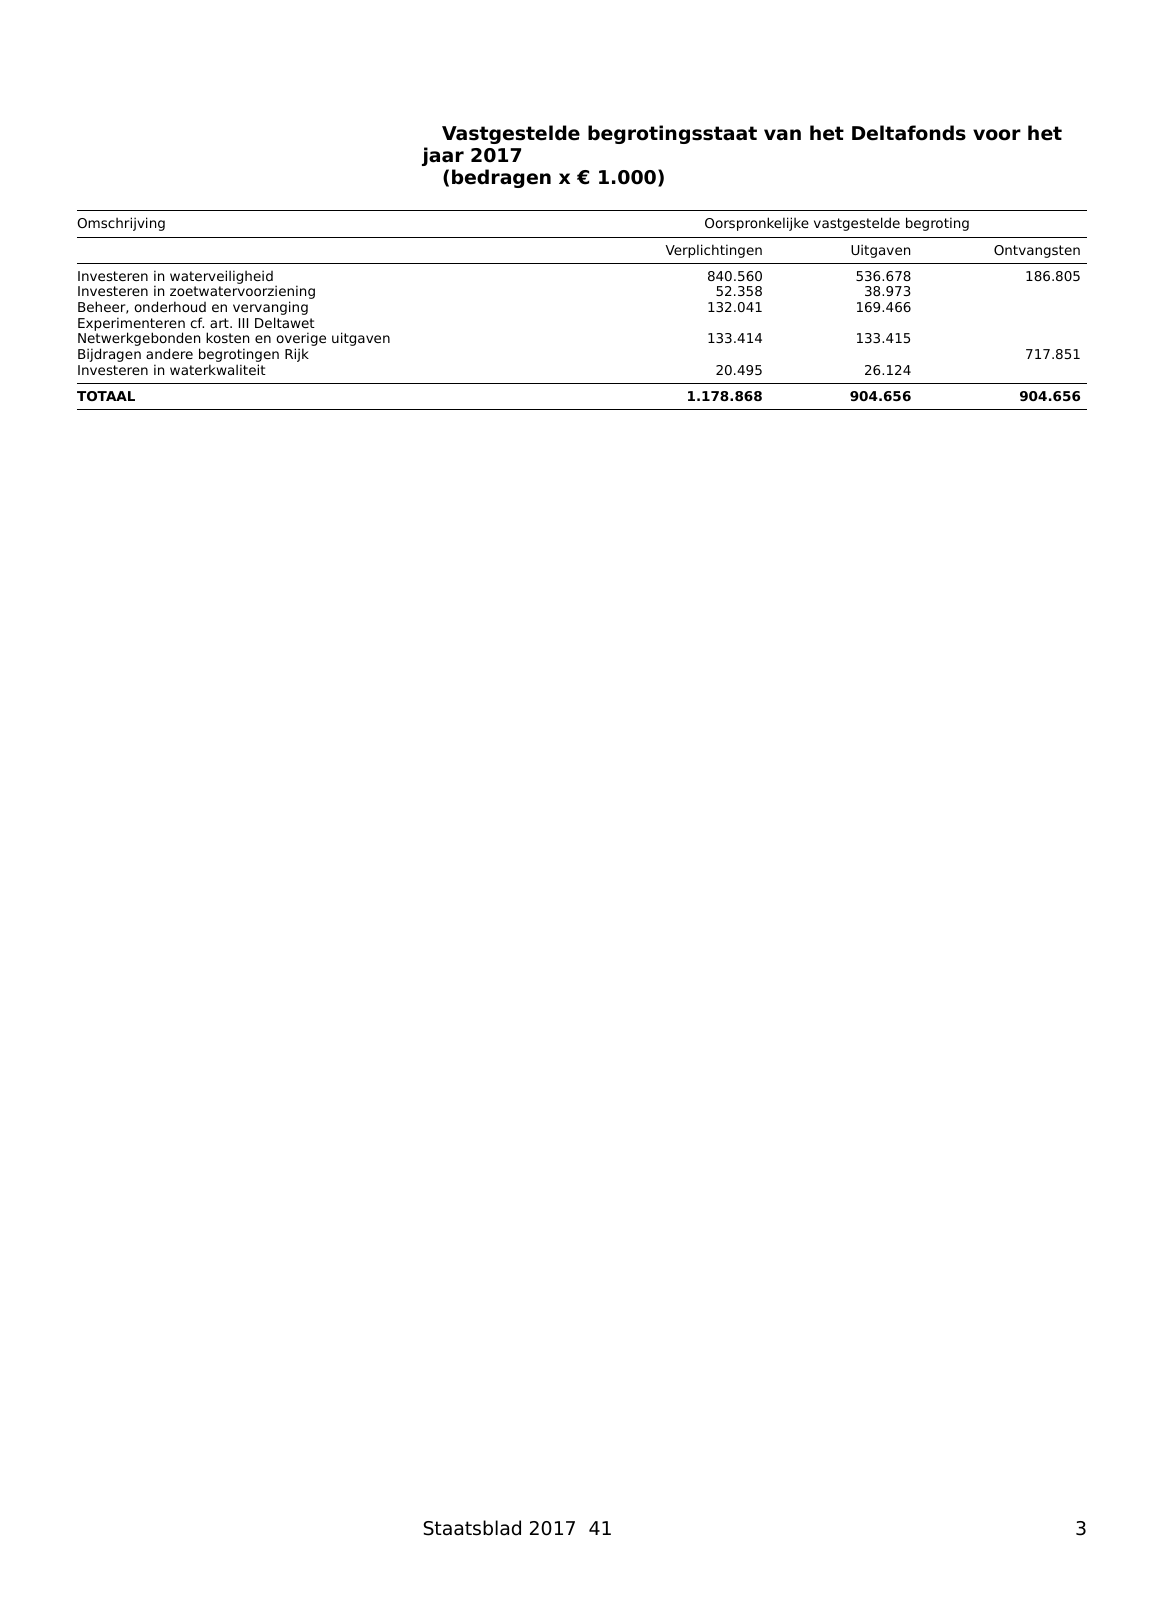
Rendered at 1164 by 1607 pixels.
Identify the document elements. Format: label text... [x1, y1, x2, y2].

table_cell TOTAAL [77, 384, 587, 409]
table_cell Investeren in zoetwatervoorziening [77, 284, 587, 300]
table_cell [917, 284, 1087, 300]
table_cell [917, 316, 1087, 331]
table_cell Netwerkgebonden kosten en overige uitgaven [77, 331, 587, 347]
table_header Omschrijving [77, 211, 587, 237]
table_cell [917, 331, 1087, 347]
table_cell Bijdragen andere begrotingen Rijk [77, 347, 587, 363]
table_cell 133.415 [769, 331, 917, 347]
text Vastgestelde begrotingsstaat van het Deltafonds voor het jaar 2017 [422, 123, 1087, 167]
table_cell 1.178.868 [588, 384, 768, 409]
table_cell 904.656 [769, 384, 917, 409]
table_cell 717.851 [917, 347, 1087, 363]
table_cell [588, 316, 768, 331]
table_cell [588, 347, 768, 363]
table_cell [769, 316, 917, 331]
table_cell 26.124 [769, 363, 917, 383]
table_cell [917, 363, 1087, 383]
text (bedragen x € 1.000) [422, 167, 1087, 188]
table_cell 840.560 [588, 264, 768, 284]
table_cell 52.358 [588, 284, 768, 300]
table_cell [917, 300, 1087, 316]
table_cell 38.973 [769, 284, 917, 300]
table_cell 169.466 [769, 300, 917, 316]
table_cell 133.414 [588, 331, 768, 347]
table_cell 904.656 [917, 384, 1087, 409]
table_cell Investeren in waterkwaliteit [77, 363, 587, 383]
table_cell Ontvangsten [917, 238, 1087, 263]
table_cell Uitgaven [769, 238, 917, 263]
table_cell [77, 238, 587, 263]
table_cell Verplichtingen [588, 238, 768, 263]
table_cell 186.805 [917, 264, 1087, 284]
table_cell Investeren in waterveiligheid [77, 264, 587, 284]
table_cell 536.678 [769, 264, 917, 284]
table_cell 132.041 [588, 300, 768, 316]
table_cell Beheer, onderhoud en vervanging [77, 300, 587, 316]
table_cell Experimenteren cf. art. III Deltawet [77, 316, 587, 331]
table_header Oorspronkelijke vastgestelde begroting [588, 211, 1087, 237]
table_cell [769, 347, 917, 363]
table_cell 20.495 [588, 363, 768, 383]
